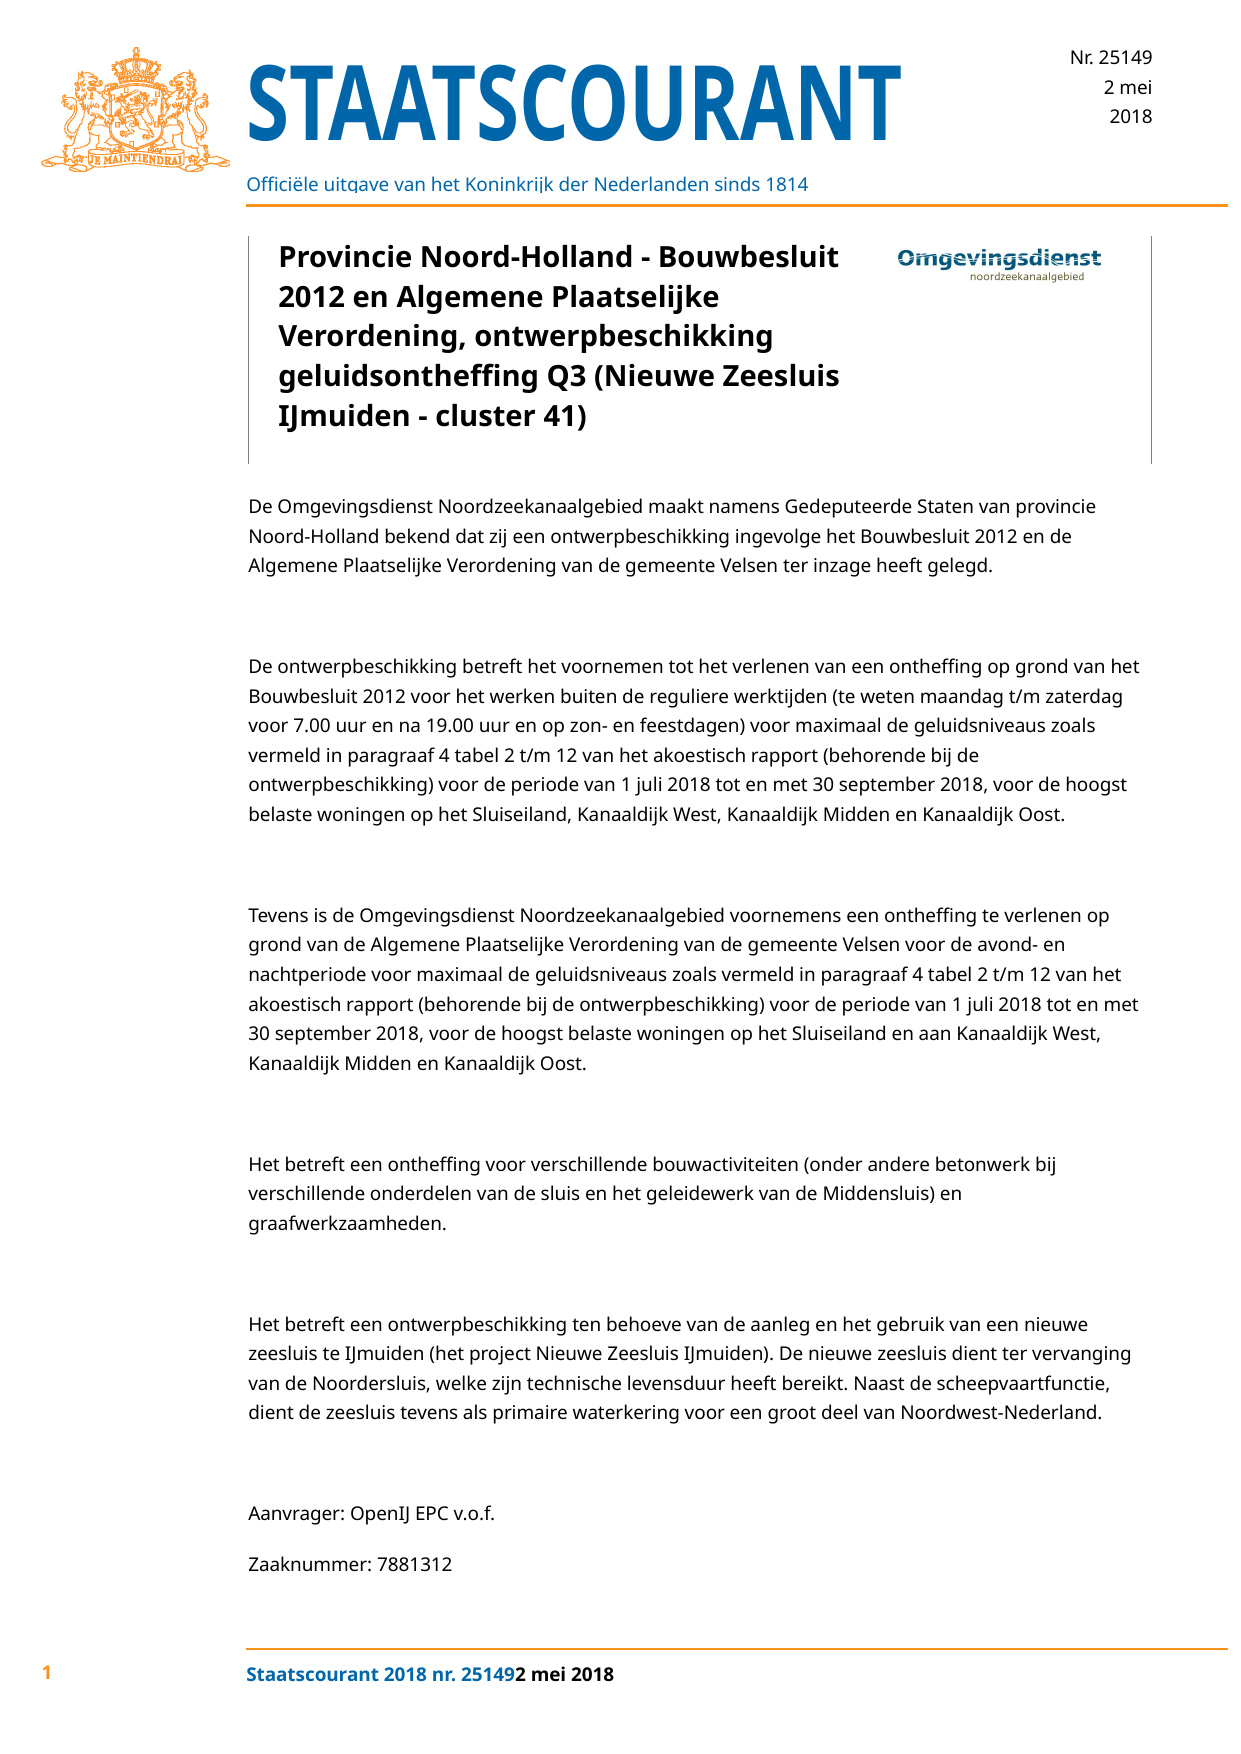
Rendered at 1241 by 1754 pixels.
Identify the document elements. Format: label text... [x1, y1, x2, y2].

text De ontwerpbeschikking betreft het voornemen tot het verlenen van een ontheffing op grond van het Bouwbesluit 2012 voor het werken buiten de reguliere werktijden (te weten maandag t/m zaterdag voor 7.00 uur en na 19.00 uur en op zon- en feestdagen) voor maximaal de geluidsniveaus zoals vermeld in paragraaf 4 tabel 2 t/m 12 van het akoestisch rapport (behorende bij de ontwerpbeschikking) voor de periode van 1 juli 2018 tot en met 30 september 2018, voor de hoogst belaste woningen op het Sluiseiland, Kanaaldijk West, Kanaaldijk Midden en Kanaaldijk Oost. [248, 653, 1152, 827]
picture [41, 47, 231, 172]
table_header [850, 236, 1151, 464]
table_header Provincie Noord-Holland - Bouwbesluit 2012 en Algemene Plaatselijke Verordening, ontwerpbeschikking geluidsontheffing Q3 (Nieuwe Zeesluis IJmuiden - cluster 41) [249, 236, 850, 464]
text Zaaknummer: 7881312 [248, 1551, 1152, 1577]
text Aanvrager: OpenIJ EPC v.o.f. [248, 1500, 1152, 1526]
picture [882, 236, 1119, 300]
text Tevens is de Omgevingsdienst Noordzeekanaalgebied voornemens een ontheffing te verlenen op grond van de Algemene Plaatselijke Verordening van de gemeente Velsen voor de avond- en nachtperiode voor maximaal de geluidsniveaus zoals vermeld in paragraaf 4 tabel 2 t/m 12 van het akoestisch rapport (behorende bij de ontwerpbeschikking) voor de periode van 1 juli 2018 tot en met 30 september 2018, voor de hoogst belaste woningen op het Sluiseiland en aan Kanaaldijk West, Kanaaldijk Midden en Kanaaldijk Oost. [248, 902, 1152, 1076]
text Het betreft een ontheffing voor verschillende bouwactiviteiten (onder andere betonwerk bij verschillende onderdelen van de sluis en het geleidewerk van de Middensluis) en graafwerkzaamheden. [248, 1151, 1152, 1236]
text Het betreft een ontwerpbeschikking ten behoeve van de aanleg en het gebruik van een nieuwe zeesluis te IJmuiden (het project Nieuwe Zeesluis IJmuiden). De nieuwe zeesluis dient ter vervanging van de Noordersluis, welke zijn technische levensduur heeft bereikt. Naast de scheepvaartfunctie, dient de zeesluis tevens als primaire waterkering voor een groot deel van Noordwest-Nederland. [248, 1311, 1152, 1425]
text De Omgevingsdienst Noordzeekanaalgebied maakt namens Gedeputeerde Staten van provincie Noord-Holland bekend dat zij een ontwerpbeschikking ingevolge het Bouwbesluit 2012 en de Algemene Plaatselijke Verordening van de gemeente Velsen ter inzage heeft gelegd. [248, 493, 1152, 578]
